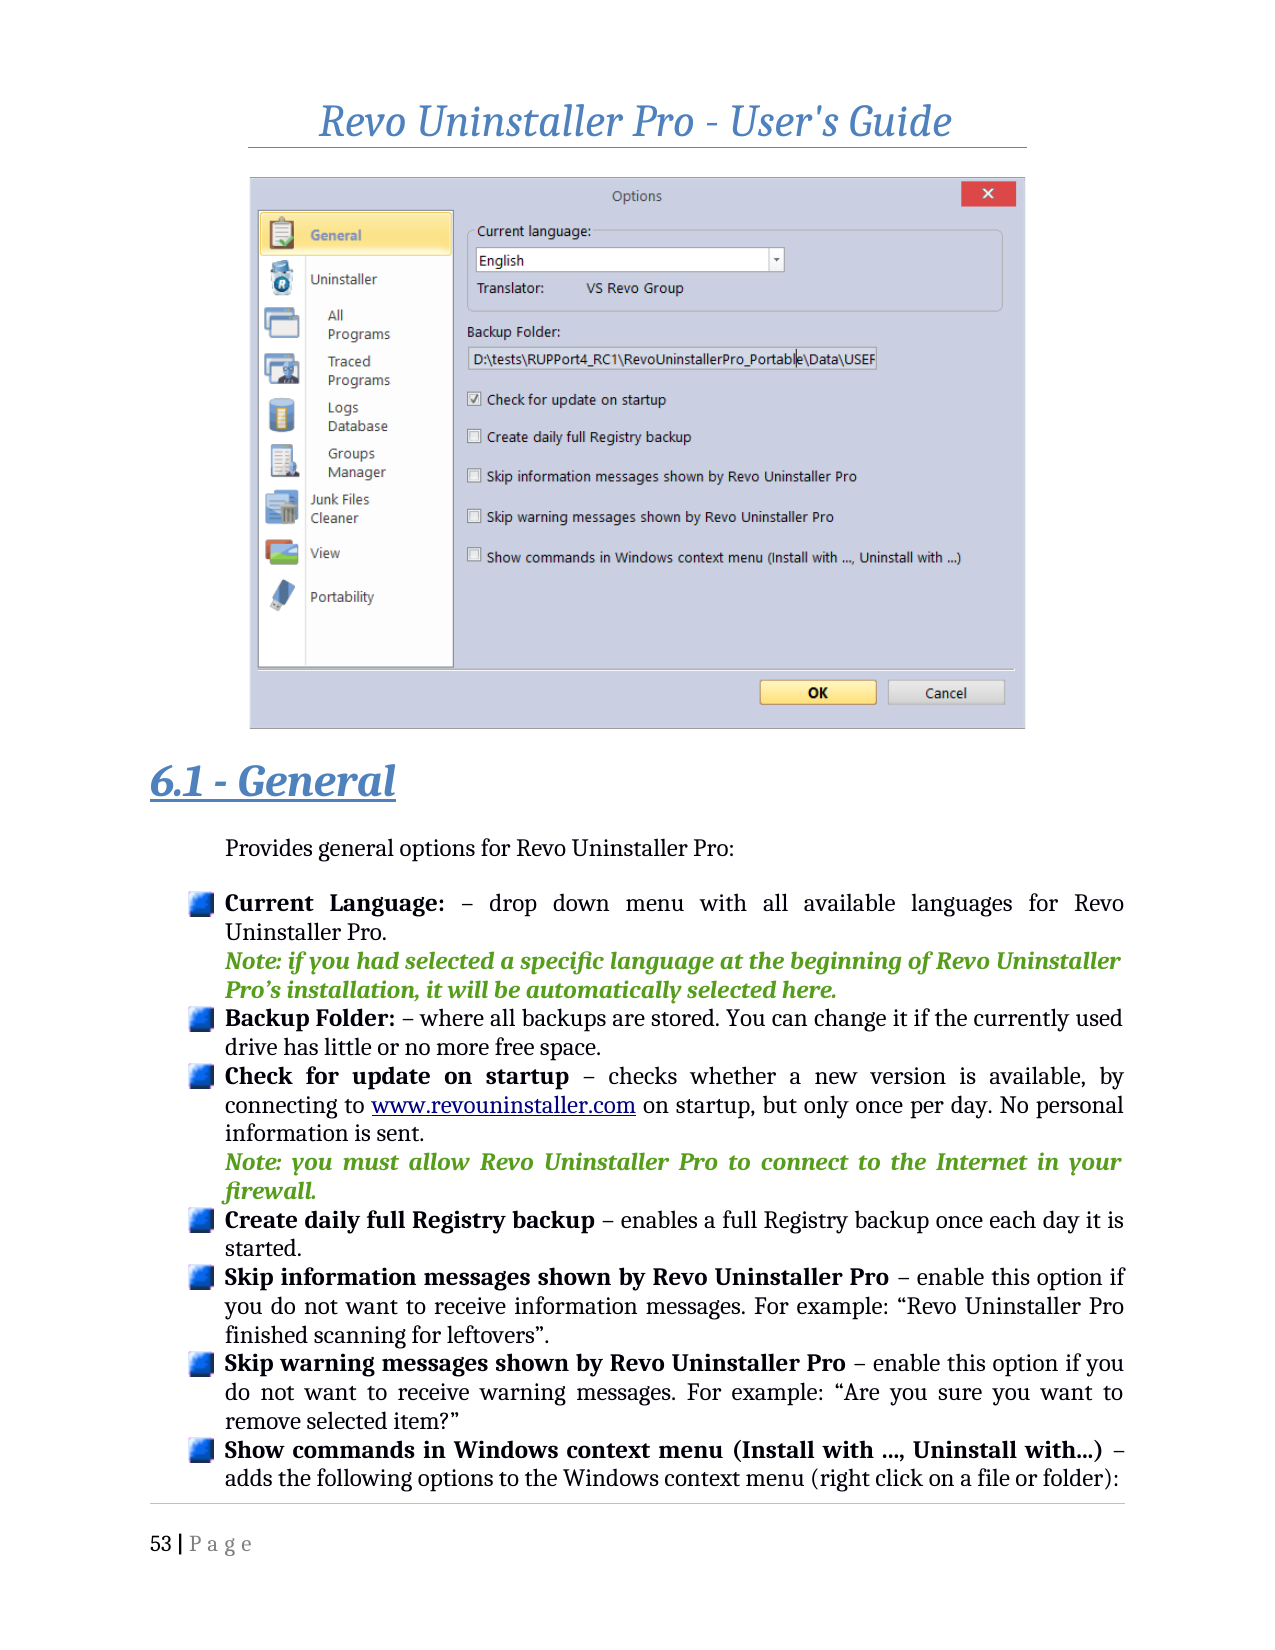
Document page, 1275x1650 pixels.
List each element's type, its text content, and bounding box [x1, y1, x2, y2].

text Note: if you had selected a specific language at the beginning of Revo Uninstaller Pro’s installation, it will be automatically selected here. [225, 947, 1125, 1004]
list Current Language: – drop down menu with all available languages for Revo Uninstaller Pro. [187, 889, 1125, 947]
text Note: you must allow Revo Uninstaller Pro to connect to the Internet in your firewall. [225, 1148, 1125, 1206]
list Show commands in Windows context menu (Install with ..., Uninstall with...) – adds the following options to the Windows context menu (right click on a file or folder): [187, 1436, 1125, 1493]
list Backup Folder: – where all backups are stored. You can change it if the currently used drive has little or no more free space. [187, 1004, 1125, 1062]
list Create daily full Registry backup – enables a full Registry backup once each day it is started. [187, 1206, 1125, 1263]
subtitle 6.1 - General [150, 755, 1125, 808]
list Skip information messages shown by Revo Uninstaller Pro – enable this option if you do not want to receive information messages. For example: “Revo Uninstaller Pro finished scanning for leftovers”. [187, 1263, 1125, 1349]
list Skip warning messages shown by Revo Uninstaller Pro – enable this option if you do not want to receive warning messages. For example: “Are you sure you want to remove selected item?” [187, 1349, 1125, 1436]
text Provides general options for Revo Uninstaller Pro: [150, 834, 1125, 863]
list Check for update on startup – checks whether a new version is available, by connecting to www.revouninstaller.com on startup, but only once per day. No personal information is sent. [187, 1062, 1125, 1148]
